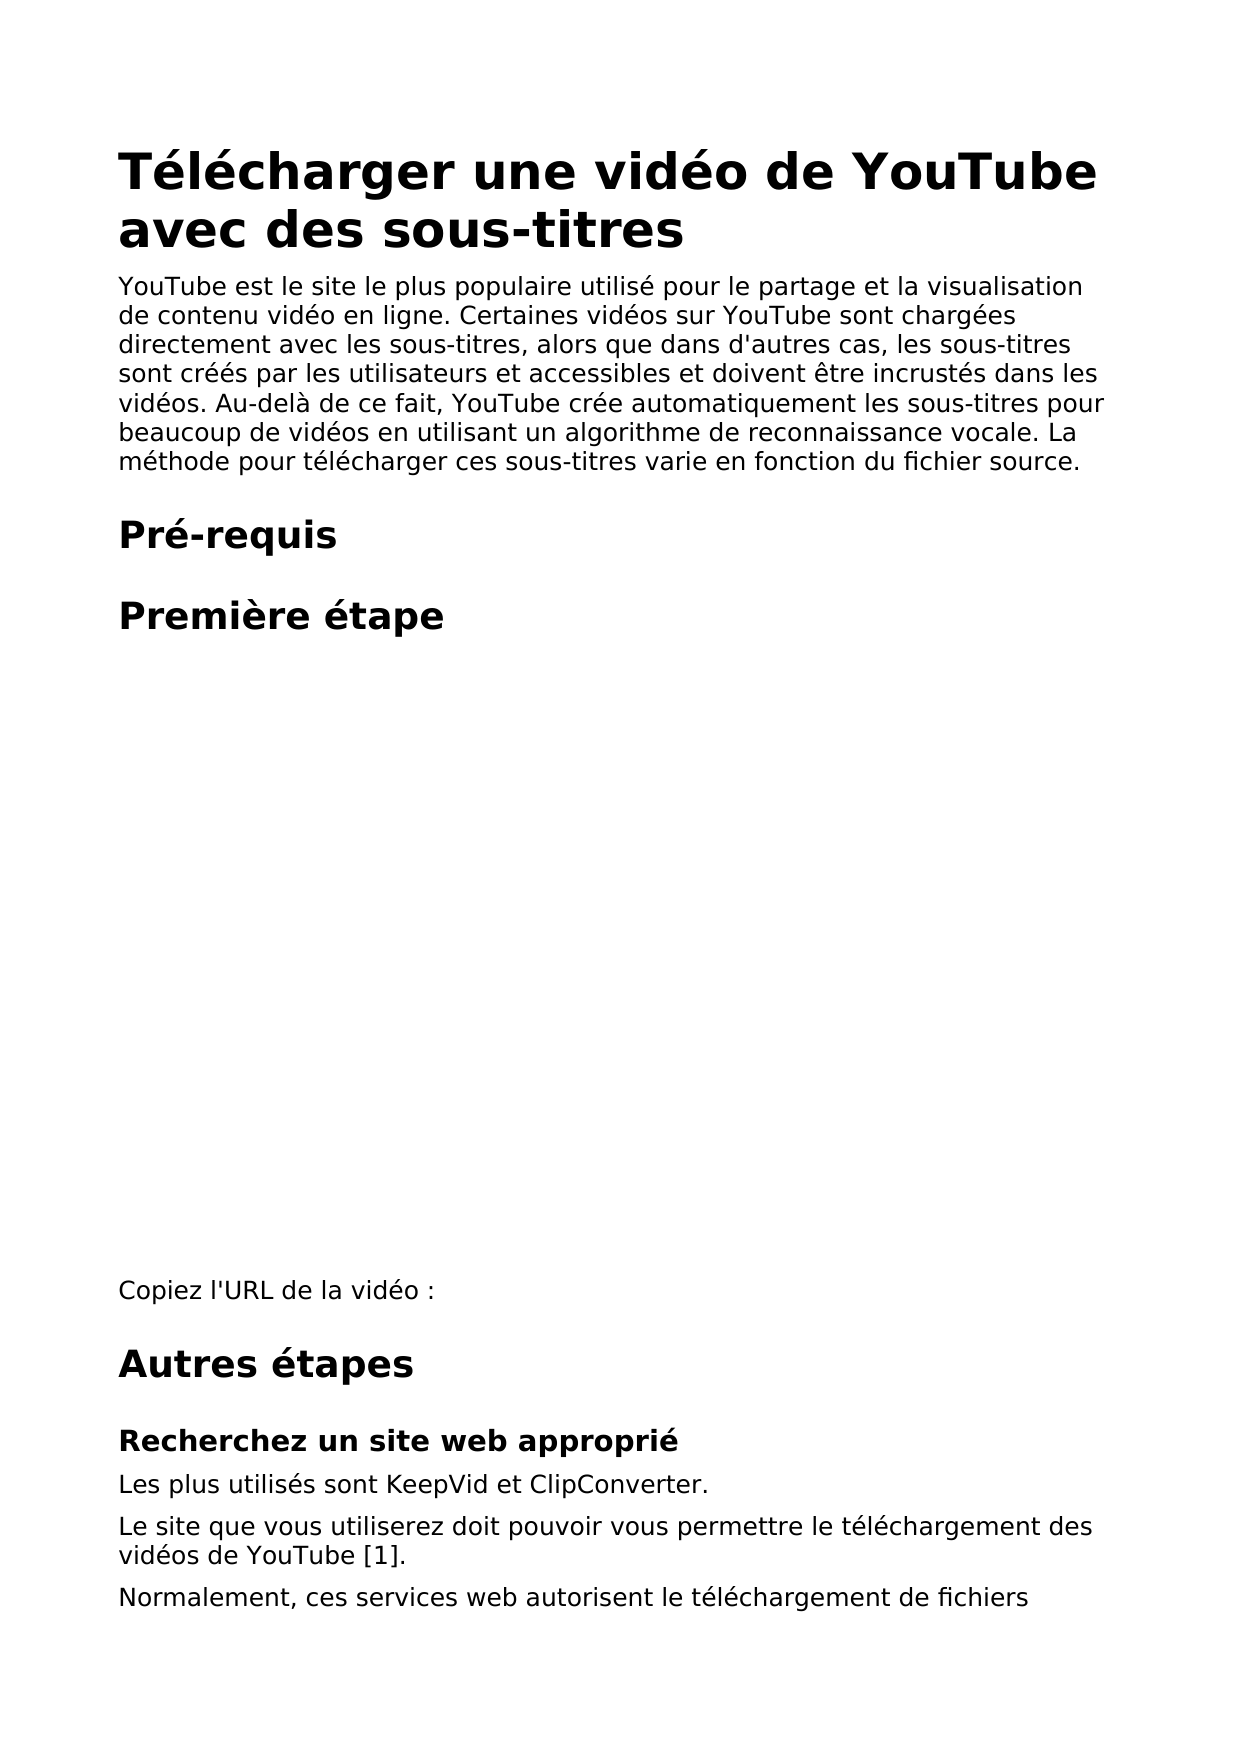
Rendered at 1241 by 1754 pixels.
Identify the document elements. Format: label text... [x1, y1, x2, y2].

text Le site que vous utiliserez doit pouvoir vous permettre le téléchargement des vidéos de YouTube [1]. [118, 1512, 1122, 1570]
text Normalement, ces services web autorisent le téléchargement de fichiers [118, 1583, 1122, 1612]
subtitle Autres étapes [118, 1343, 1122, 1386]
text Les plus utilisés sont KeepVid et ClipConverter. [118, 1470, 1122, 1499]
subtitle Première étape [118, 595, 1122, 638]
subtitle Pré-requis [118, 514, 1122, 557]
text Copiez l'URL de la vidéo : [118, 651, 1122, 1305]
subtitle Télécharger une vidéo de YouTube avec des sous-titres [118, 143, 1122, 259]
text YouTube est le site le plus populaire utilisé pour le partage et la visualisation de contenu vidéo en ligne. Certaines vidéos sur YouTube sont chargées directement avec les sous-titres, alors que dans d'autres cas, les sous-titres sont créés par les utilisateurs et accessibles et doivent être incrustés dans les vidéos. Au-delà de ce fait, YouTube crée automatiquement les sous-titres pour beaucoup de vidéos en utilisant un algorithme de reconnaissance vocale. La méthode pour télécharger ces sous-titres varie en fonction du fichier source. [118, 272, 1122, 476]
subtitle Recherchez un site web approprié [118, 1424, 1122, 1458]
